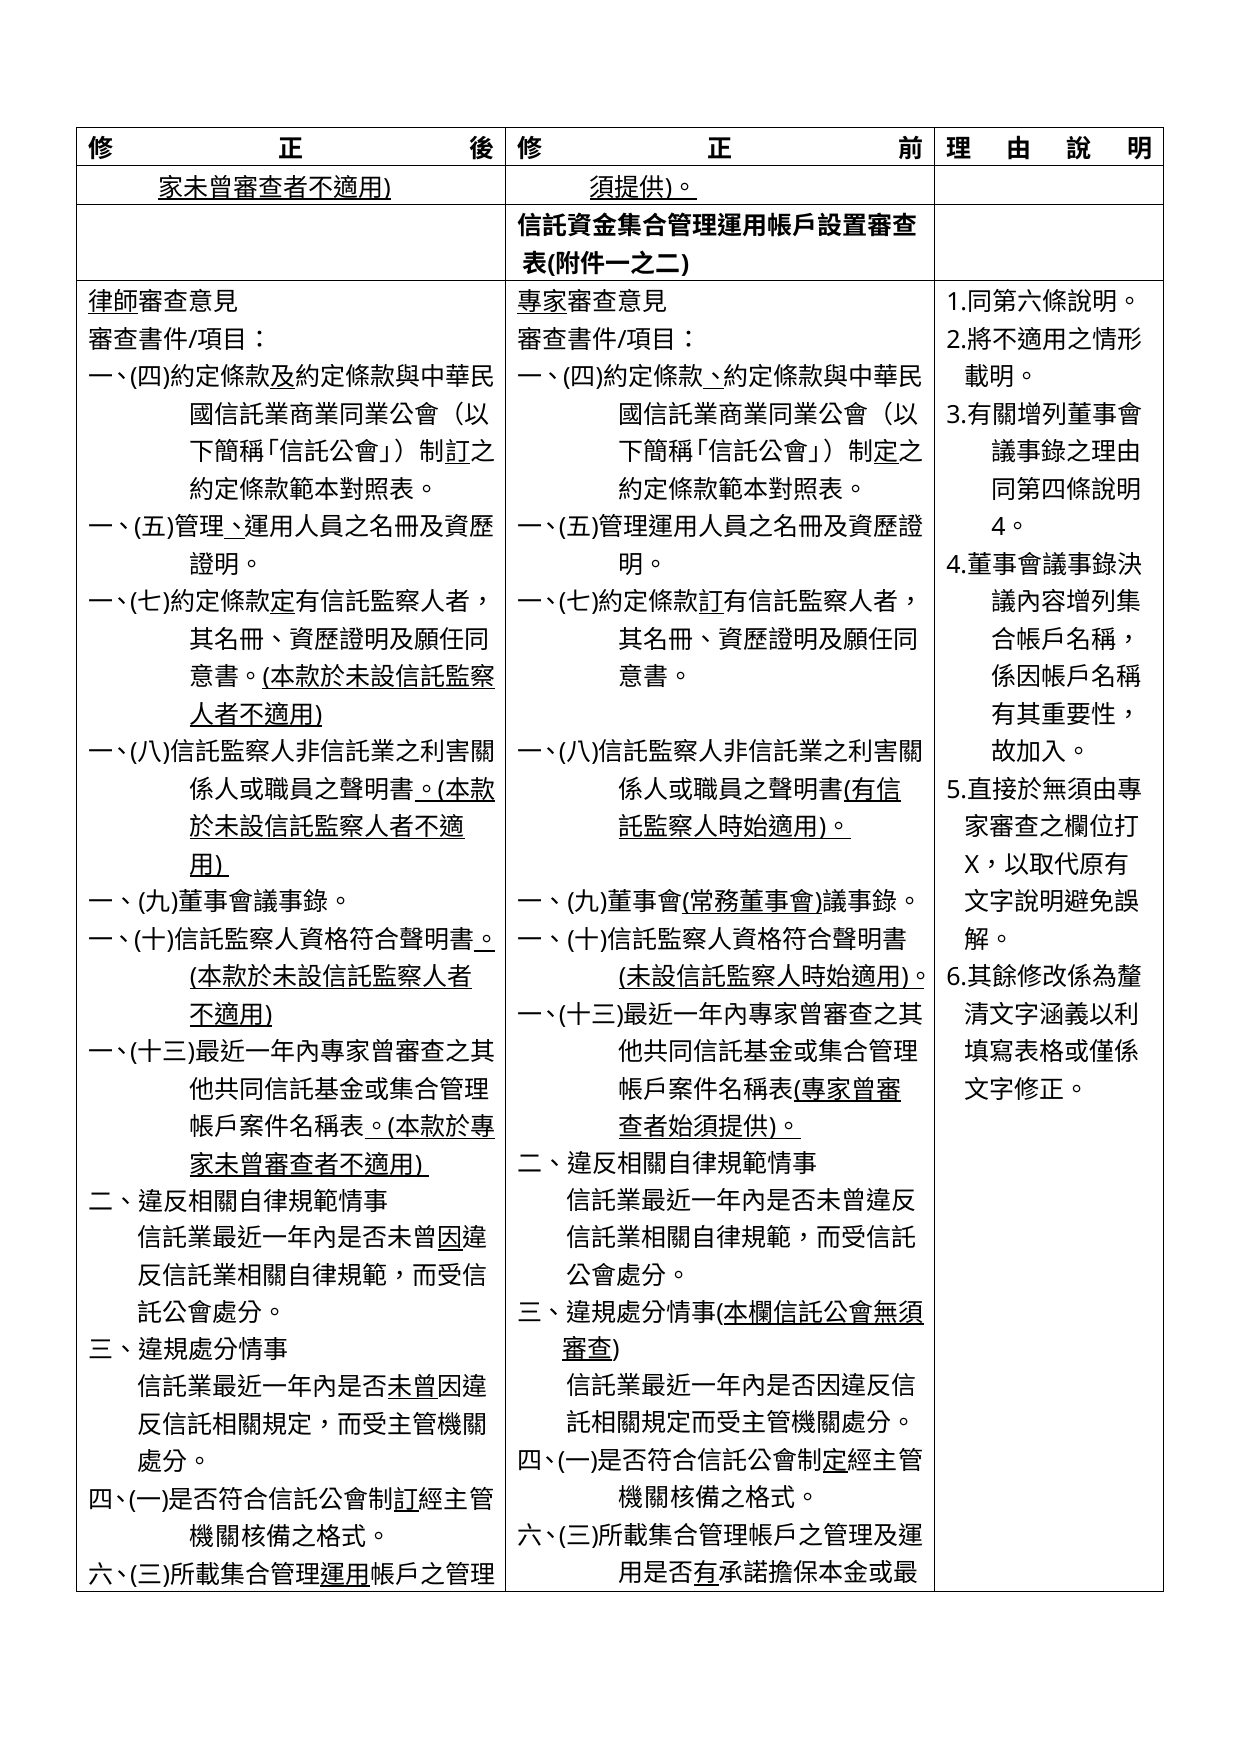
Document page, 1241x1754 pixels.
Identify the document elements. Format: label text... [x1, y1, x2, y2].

table_cell 信託資金集合管理運用帳戶設置審查表(附件一之二) [506, 205, 934, 280]
table_cell 須提供)。 [506, 166, 934, 204]
table_header 修正後 [77, 128, 505, 165]
table_cell 1.同第六條說明。 2.將不適用之情形載明。 3.有關增列董事會議事錄之理由同第四條說明4。 4.董事會議事錄決議內容增列集合帳戶名稱，係因帳戶名稱有其重要性，故加入。 5.直接於無須由專家審查之欄位打X，以取代原有文字說明避免誤解。 6.其餘修改係為釐清文字涵義以利填寫表格或僅係文字修正。 [935, 281, 1163, 1591]
table_cell 專家審查意見 審查書件/項目： 一、(四)約定條款、約定條款與中華民國信託業商業同業公會（以下簡稱「信託公會」）制定之約定條款範本對照表。 一、(五)管理運用人員之名冊及資歷證明。 一、(七)約定條款訂有信託監察人者，其名冊、資歷證明及願任同意書。 一、(八)信託監察人非信託業之利害關係人或職員之聲明書(有信託監察人時始適用)。 一、(九)董事會(常務董事會)議事錄。 一、(十)信託監察人資格符合聲明書(未設信託監察人時始適用)。 一、(十三)最近一年內專家曾審查之其他共同信託基金或集合管理帳戶案件名稱表(專家曾審查者始須提供)。 二、違反相關自律規範情事 信託業最近一年內是否未曾違反信託業相關自律規範，而受信託公會處分。 三、違規處分情事(本欄信託公會無須審查) 信託業最近一年內是否因違反信託相關規定而受主管機關處分。 四、(一)是否符合信託公會制定經主管機關核備之格式。 六、(三)所載集合管理帳戶之管理及運用是否有承諾擔保本金或最 [506, 281, 934, 1591]
table_cell [935, 166, 1163, 204]
table_cell [77, 205, 505, 280]
table_cell 家未曾審查者不適用) [77, 166, 505, 204]
table_cell 律師審查意見 審查書件/項目： 一、(四)約定條款及約定條款與中華民國信託業商業同業公會（以下簡稱「信託公會」）制訂之約定條款範本對照表。 一、(五)管理、運用人員之名冊及資歷證明。 一、(七)約定條款定有信託監察人者，其名冊、資歷證明及願任同意書。(本款於未設信託監察人者不適用) 一、(八)信託監察人非信託業之利害關係人或職員之聲明書。(本款於未設信託監察人者不適用) 一、(九)董事會議事錄。 一、(十)信託監察人資格符合聲明書。(本款於未設信託監察人者不適用) 一、(十三)最近一年內專家曾審查之其他共同信託基金或集合管理帳戶案件名稱表。(本款於專家未曾審查者不適用) 二、違反相關自律規範情事 信託業最近一年內是否未曾因違反信託業相關自律規範，而受信託公會處分。 三、違規處分情事 信託業最近一年內是否未曾因違反信託相關規定，而受主管機關處分。 四、(一)是否符合信託公會制訂經主管機關核備之格式。 六、(三)所載集合管理運用帳戶之管理 [77, 281, 505, 1591]
table_cell [935, 205, 1163, 280]
table_header 修正前 [506, 128, 934, 165]
table_header 理由說明 [935, 128, 1163, 165]
